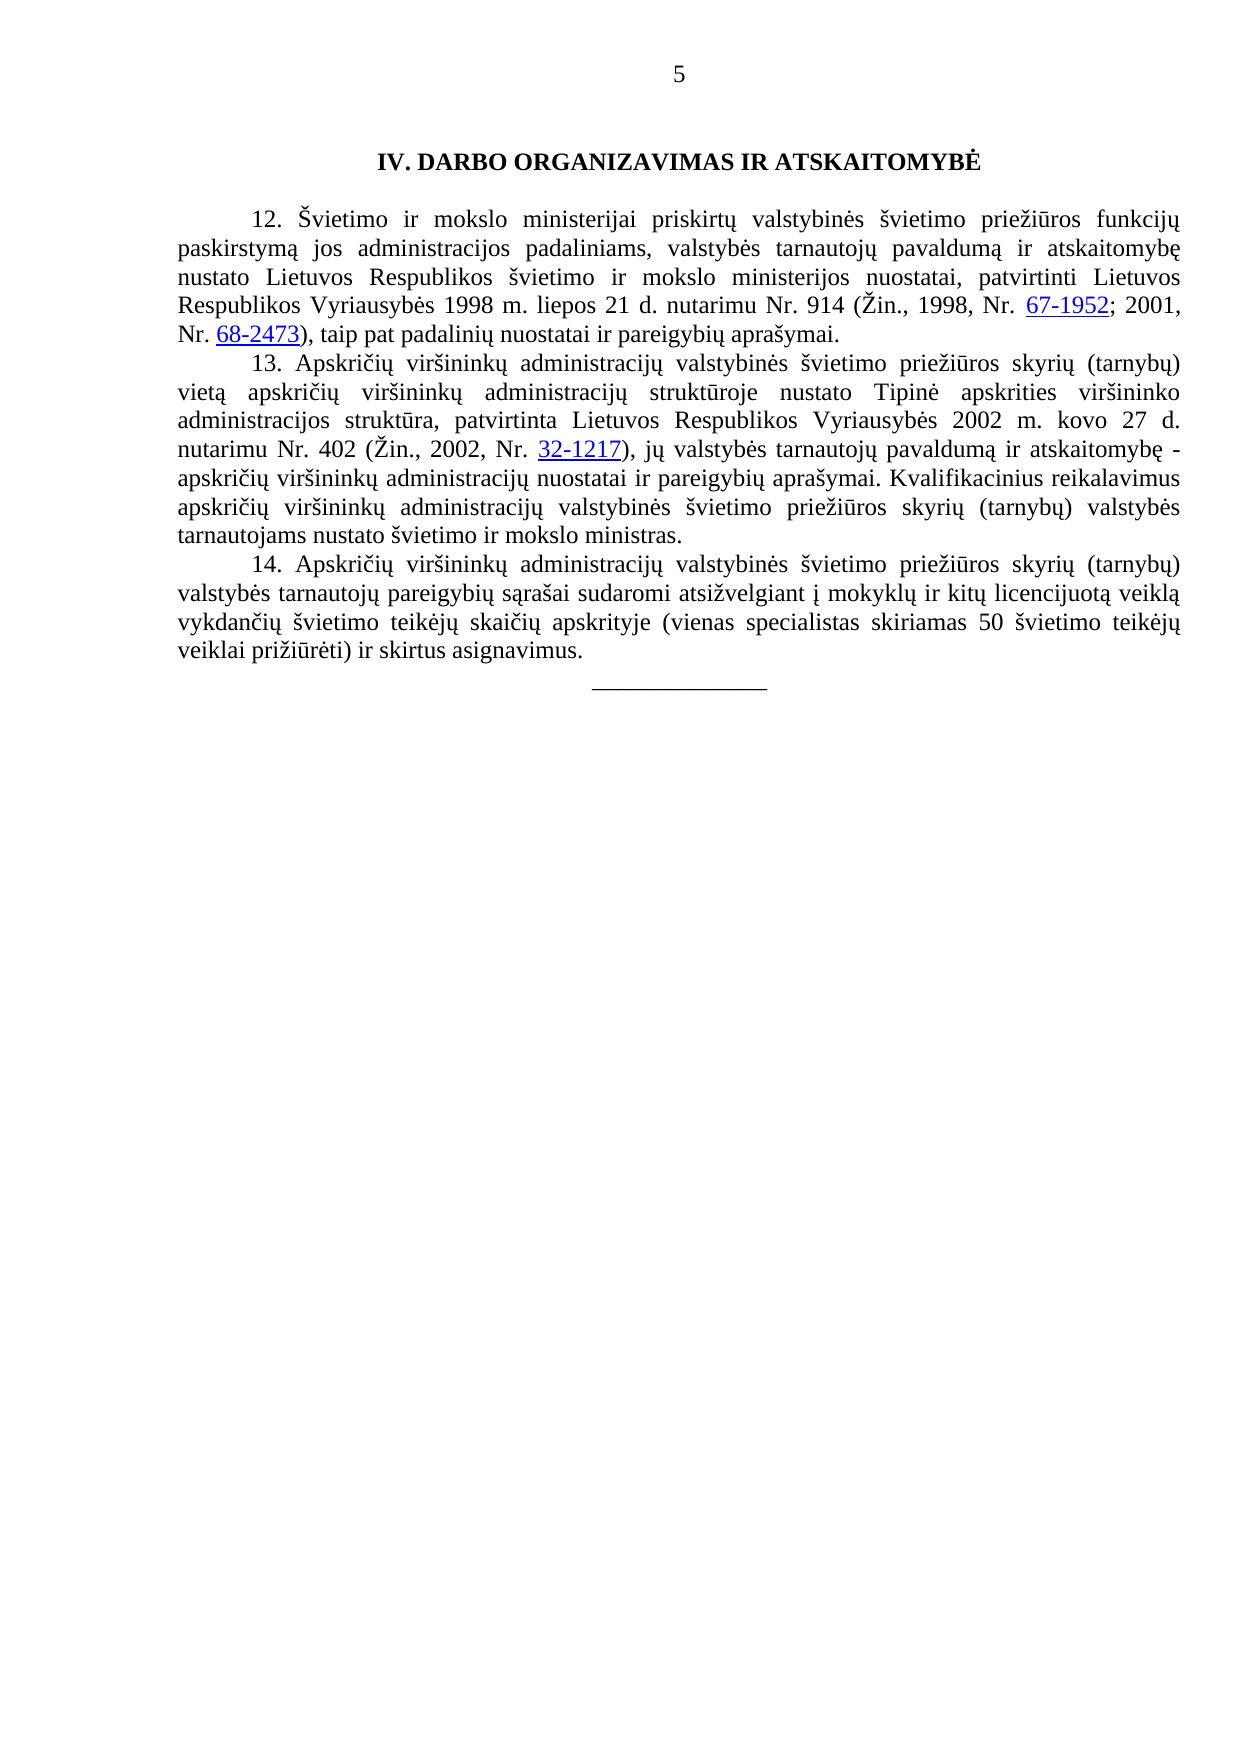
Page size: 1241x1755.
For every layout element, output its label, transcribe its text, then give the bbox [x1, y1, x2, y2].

text 14. Apskričių viršininkų administracijų valstybinės švietimo priežiūros skyrių (tarnybų) valstybės tarnautojų pareigybių sąrašai sudaromi atsižvelgiant į mokyklų ir kitų licencijuotą veiklą vykdančių švietimo teikėjų skaičių apskrityje (vienas specialistas skiriamas 50 švietimo teikėjų veiklai prižiūrėti) ir skirtus asignavimus. [177, 549, 1181, 664]
text IV. DARBO ORGANIZAVIMAS IR ATSKAITOMYBĖ [177, 147, 1181, 176]
text 12. Švietimo ir mokslo ministerijai priskirtų valstybinės švietimo priežiūros funkcijų paskirstymą jos administracijos padaliniams, valstybės tarnautojų pavaldumą ir atskaitomybę nustato Lietuvos Respublikos švietimo ir mokslo ministerijos nuostatai, patvirtinti Lietuvos Respublikos Vyriausybės 1998 m. liepos 21 d. nutarimu Nr. 914 (Žin., 1998, Nr. 67-1952; 2001, Nr. 68-2473), taip pat padalinių nuostatai ir pareigybių aprašymai. [177, 204, 1181, 348]
text 13. Apskričių viršininkų administracijų valstybinės švietimo priežiūros skyrių (tarnybų) vietą apskričių viršininkų administracijų struktūroje nustato Tipinė apskrities viršininko administracijos struktūra, patvirtinta Lietuvos Respublikos Vyriausybės 2002 m. kovo 27 d. nutarimu Nr. 402 (Žin., 2002, Nr. 32-1217), jų valstybės tarnautojų pavaldumą ir atskaitomybę - apskričių viršininkų administracijų nuostatai ir pareigybių aprašymai. Kvalifikacinius reikalavimus apskričių viršininkų administracijų valstybinės švietimo priežiūros skyrių (tarnybų) valstybės tarnautojams nustato švietimo ir mokslo ministras. [177, 348, 1181, 549]
text ______________ [177, 664, 1181, 693]
